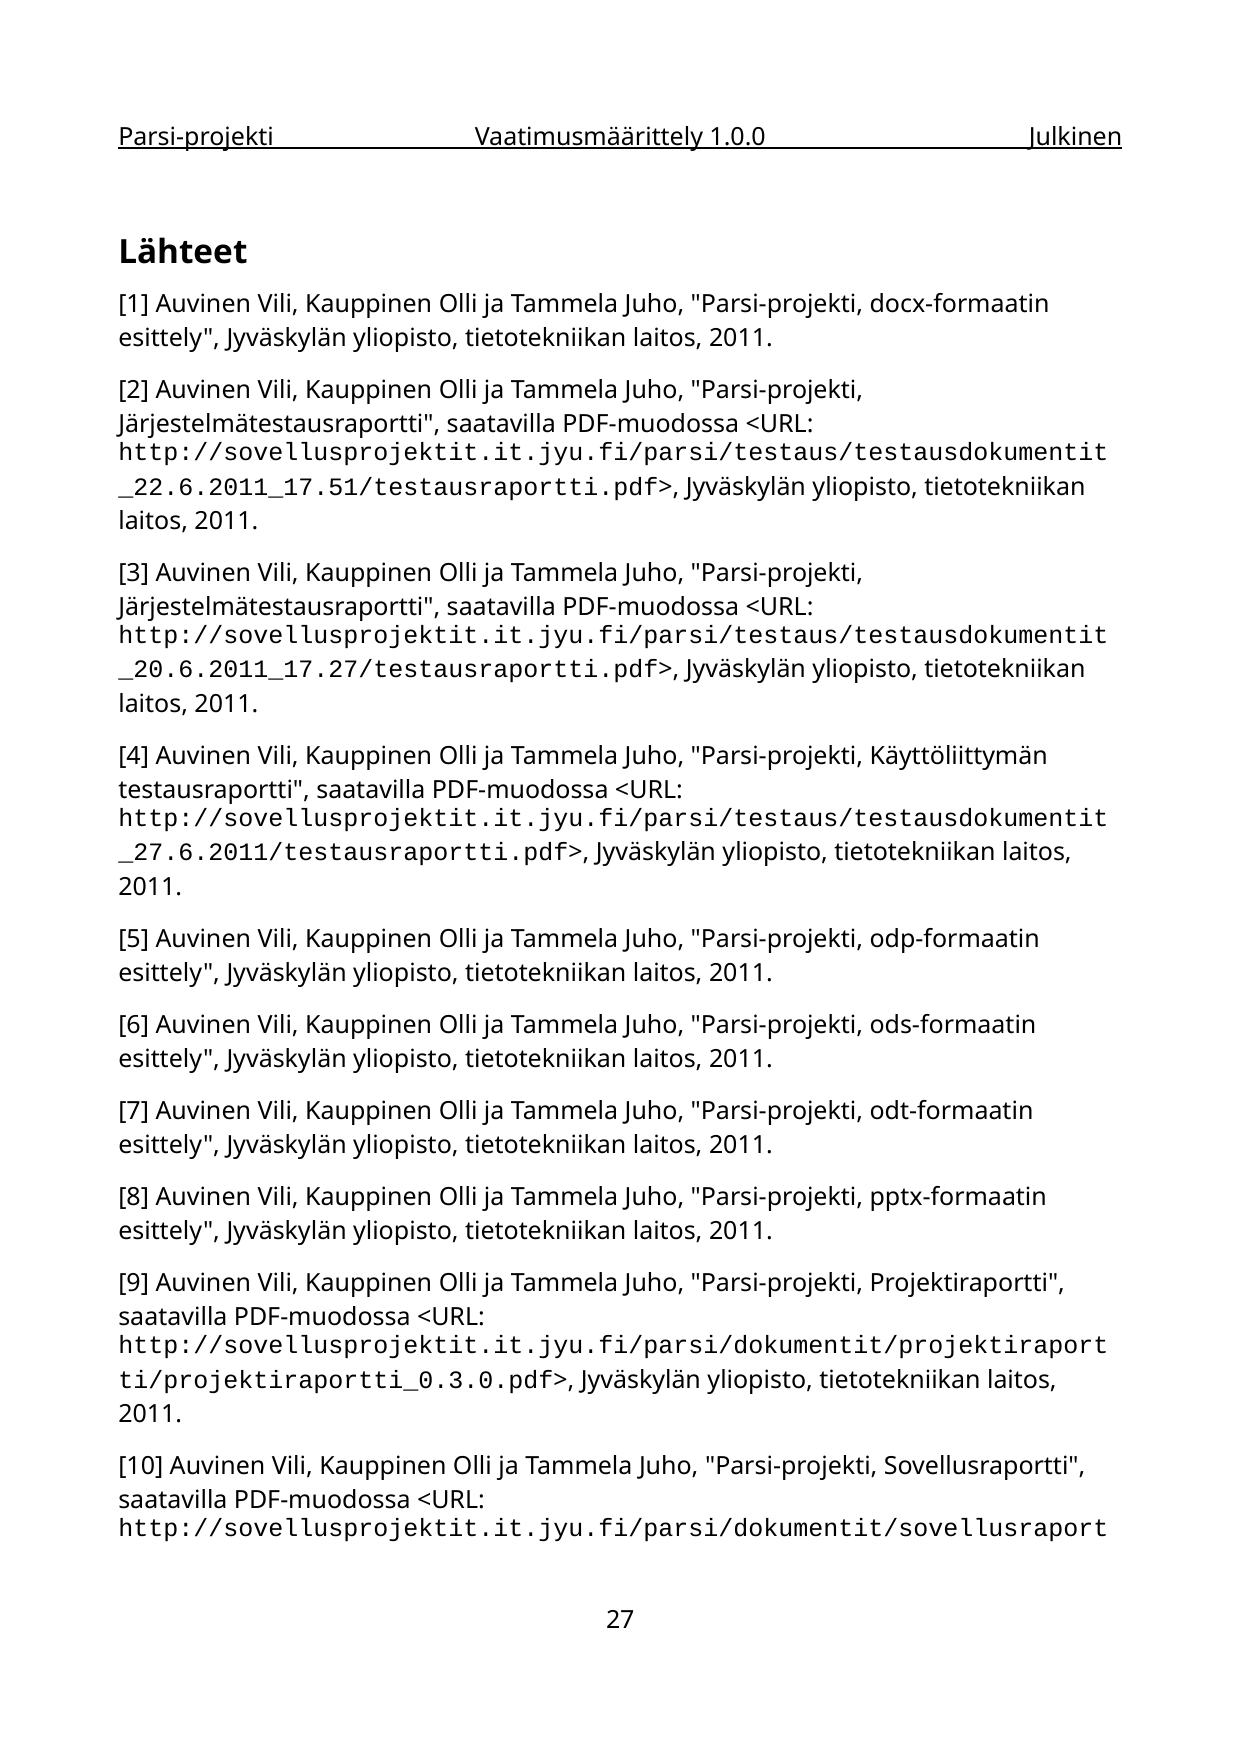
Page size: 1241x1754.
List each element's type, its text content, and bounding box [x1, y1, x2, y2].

text [7] Auvinen Vili, Kauppinen Olli ja Tammela Juho, "Parsi-projekti, odt-formaatin esittely", Jyväskylän yliopisto, tietotekniikan laitos, 2011. [118, 1092, 1122, 1161]
text [8] Auvinen Vili, Kauppinen Olli ja Tammela Juho, "Parsi-projekti, pptx-formaatin esittely", Jyväskylän yliopisto, tietotekniikan laitos, 2011. [118, 1179, 1122, 1247]
text [10] Auvinen Vili, Kauppinen Olli ja Tammela Juho, "Parsi-projekti, Sovellusraportti", saatavilla PDF-muodossa <URL: http://sovellusprojektit.it.jyu.fi/parsi/dokumentit/sovellusraport [118, 1448, 1122, 1544]
text [1] Auvinen Vili, Kauppinen Olli ja Tammela Juho, "Parsi-projekti, docx-formaatin esittely", Jyväskylän yliopisto, tietotekniikan laitos, 2011. [118, 286, 1122, 354]
subtitle Lähteet [118, 228, 1122, 274]
text [2] Auvinen Vili, Kauppinen Olli ja Tammela Juho, "Parsi-projekti, Järjestelmätestausraportti", saatavilla PDF-muodossa <URL: http://sovellusprojektit.it.jyu.fi/parsi/testaus/testausdokumentit_22.6.2011_17.51/testausraportti.pdf>, Jyväskylän yliopisto, tietotekniikan laitos, 2011. [118, 372, 1122, 537]
text [4] Auvinen Vili, Kauppinen Olli ja Tammela Juho, "Parsi-projekti, Käyttöliittymän testausraportti", saatavilla PDF-muodossa <URL: http://sovellusprojektit.it.jyu.fi/parsi/testaus/testausdokumentit_27.6.2011/testausraportti.pdf>, Jyväskylän yliopisto, tietotekniikan laitos, 2011. [118, 737, 1122, 902]
text [3] Auvinen Vili, Kauppinen Olli ja Tammela Juho, "Parsi-projekti, Järjestelmätestausraportti", saatavilla PDF-muodossa <URL: http://sovellusprojektit.it.jyu.fi/parsi/testaus/testausdokumentit_20.6.2011_17.27/testausraportti.pdf>, Jyväskylän yliopisto, tietotekniikan laitos, 2011. [118, 554, 1122, 719]
text [6] Auvinen Vili, Kauppinen Olli ja Tammela Juho, "Parsi-projekti, ods-formaatin esittely", Jyväskylän yliopisto, tietotekniikan laitos, 2011. [118, 1006, 1122, 1074]
text [5] Auvinen Vili, Kauppinen Olli ja Tammela Juho, "Parsi-projekti, odp-formaatin esittely", Jyväskylän yliopisto, tietotekniikan laitos, 2011. [118, 920, 1122, 988]
text [9] Auvinen Vili, Kauppinen Olli ja Tammela Juho, "Parsi-projekti, Projektiraportti", saatavilla PDF-muodossa <URL: http://sovellusprojektit.it.jyu.fi/parsi/dokumentit/projektiraportti/projektiraportti_0.3.0.pdf>, Jyväskylän yliopisto, tietotekniikan laitos, 2011. [118, 1265, 1122, 1429]
